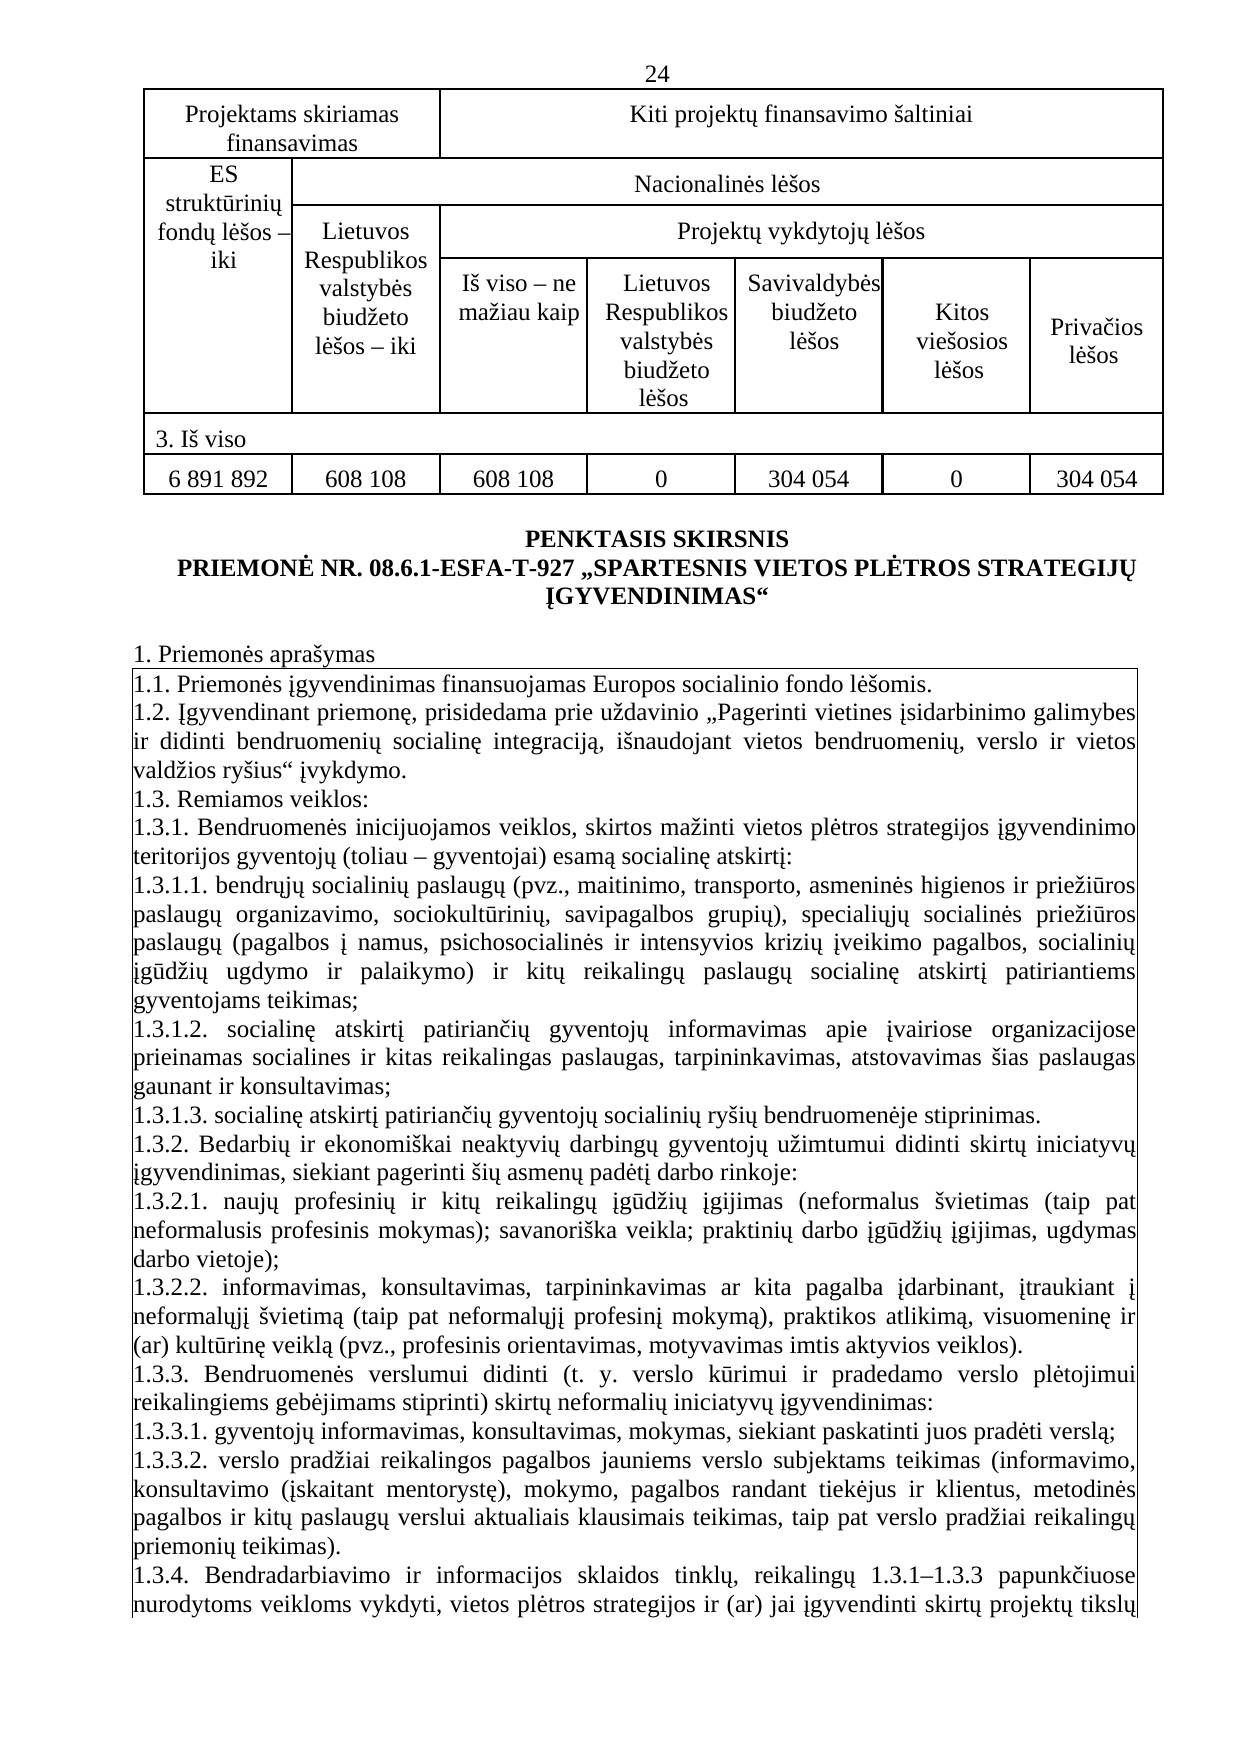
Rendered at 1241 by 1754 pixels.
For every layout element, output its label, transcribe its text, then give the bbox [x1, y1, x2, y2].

table_cell 0 [588, 455, 734, 493]
table_cell Iš viso – ne mažiau kaip [441, 259, 586, 412]
table_cell Kitos viešosios lėšos [884, 259, 1029, 412]
table_cell 304 054 [736, 455, 881, 493]
table_header 1.1. Priemonės įgyvendinimas finansuojamas Europos socialinio fondo lėšomis. [133, 669, 1137, 697]
table_cell 6 891 892 [145, 455, 291, 493]
table_cell Savivaldybės biudžeto lėšos [736, 259, 881, 412]
table_cell 0 [884, 455, 1029, 493]
table_cell 608 108 [441, 455, 586, 493]
table_cell Privačios lėšos [1031, 259, 1162, 412]
table_cell ES struktūrinių fondų lėšos – iki [145, 159, 291, 412]
table_cell 608 108 [293, 455, 439, 493]
text 1. Priemonės aprašymas [133, 639, 1181, 668]
table_cell Lietuvos Respublikos valstybės biudžeto lėšos [588, 259, 734, 412]
table_header Kiti projektų finansavimo šaltiniai [441, 90, 1162, 157]
table_cell 3. Iš viso [145, 414, 1162, 453]
table_cell Lietuvos Respublikos valstybės biudžeto lėšos – iki [293, 206, 439, 412]
table_cell 1.2. Įgyvendinant priemonę, prisidedama prie uždavinio „Pagerinti vietines įsidarbinimo galimybes ir didinti bendruomenių socialinę integraciją, išnaudojant vietos bendruomenių, verslo ir vietos valdžios ryšius“ įvykdymo. [133, 698, 1137, 784]
table_header Projektams skiriamas finansavimas [145, 90, 439, 157]
table_cell 304 054 [1031, 455, 1162, 493]
table_cell Projektų vykdytojų lėšos [441, 206, 1162, 257]
text PRIEMONĖ NR. 08.6.1-ESFA-T-927 „SPARTESNIS VIETOS PLĖTROS STRATEGIJŲ ĮGYVENDINIMAS“ [133, 553, 1181, 610]
table_cell 1.3. Remiamos veiklos: 1.3.1. Bendruomenės inicijuojamos veiklos, skirtos mažinti vietos plėtros strategijos įgyvendinimo teritorijos gyventojų (toliau – gyventojai) esamą socialinę atskirtį: 1.3.1.1. bendrųjų socialinių paslaugų (pvz., maitinimo, transporto, asmeninės higienos ir priežiūros paslaugų organizavimo, sociokultūrinių, savipagalbos grupių), specialiųjų socialinės priežiūros paslaugų (pagalbos į namus, psichosocialinės ir intensyvios krizių įveikimo pagalbos, socialinių įgūdžių ugdymo ir palaikymo) ir kitų reikalingų paslaugų socialinę atskirtį patiriantiems gyventojams teikimas; 1.3.1.2. socialinę atskirtį patiriančių gyventojų informavimas apie įvairiose organizacijose prieinamas socialines ir kitas reikalingas paslaugas, tarpininkavimas, atstovavimas šias paslaugas gaunant ir konsultavimas; 1.3.1.3. socialinę atskirtį patiriančių gyventojų socialinių ryšių bendruomenėje stiprinimas. 1.3.2. Bedarbių ir ekonomiškai neaktyvių darbingų gyventojų užimtumui didinti skirtų iniciatyvų įgyvendinimas, siekiant pagerinti šių asmenų padėtį darbo rinkoje: 1.3.2.1. naujų profesinių ir kitų reikalingų įgūdžių įgijimas (neformalus švietimas (taip pat neformalusis profesinis mokymas); savanoriška veikla; praktinių darbo įgūdžių įgijimas, ugdymas darbo vietoje); 1.3.2.2. informavimas, konsultavimas, tarpininkavimas ar kita pagalba įdarbinant, įtraukiant į neformalųjį švietimą (taip pat neformalųjį profesinį mokymą), praktikos atlikimą, visuomeninę ir (ar) kultūrinę veiklą (pvz., profesinis orientavimas, motyvavimas imtis aktyvios veiklos). 1.3.3. Bendruomenės verslumui didinti (t. y. verslo kūrimui ir pradedamo verslo plėtojimui reikalingiems gebėjimams stiprinti) skirtų neformalių iniciatyvų įgyvendinimas: 1.3.3.1. gyventojų informavimas, konsultavimas, mokymas, siekiant paskatinti juos pradėti verslą; 1.3.3.2. verslo pradžiai reikalingos pagalbos jauniems verslo subjektams teikimas (informavimo, konsultavimo (įskaitant mentorystę), mokymo, pagalbos randant tiekėjus ir klientus, metodinės pagalbos ir kitų paslaugų verslui aktualiais klausimais teikimas, taip pat verslo pradžiai reikalingų priemonių teikimas). 1.3.4. Bendradarbiavimo ir informacijos sklaidos tinklų, reikalingų 1.3.1–1.3.3 papunkčiuose nurodytoms veikloms vykdyti, vietos plėtros strategijos ir (ar) jai įgyvendinti skirtų projektų tikslų [133, 784, 1137, 1617]
table_cell Nacionalinės lėšos [293, 159, 1162, 204]
text PENKTASIS SKIRSNIS [133, 524, 1181, 553]
